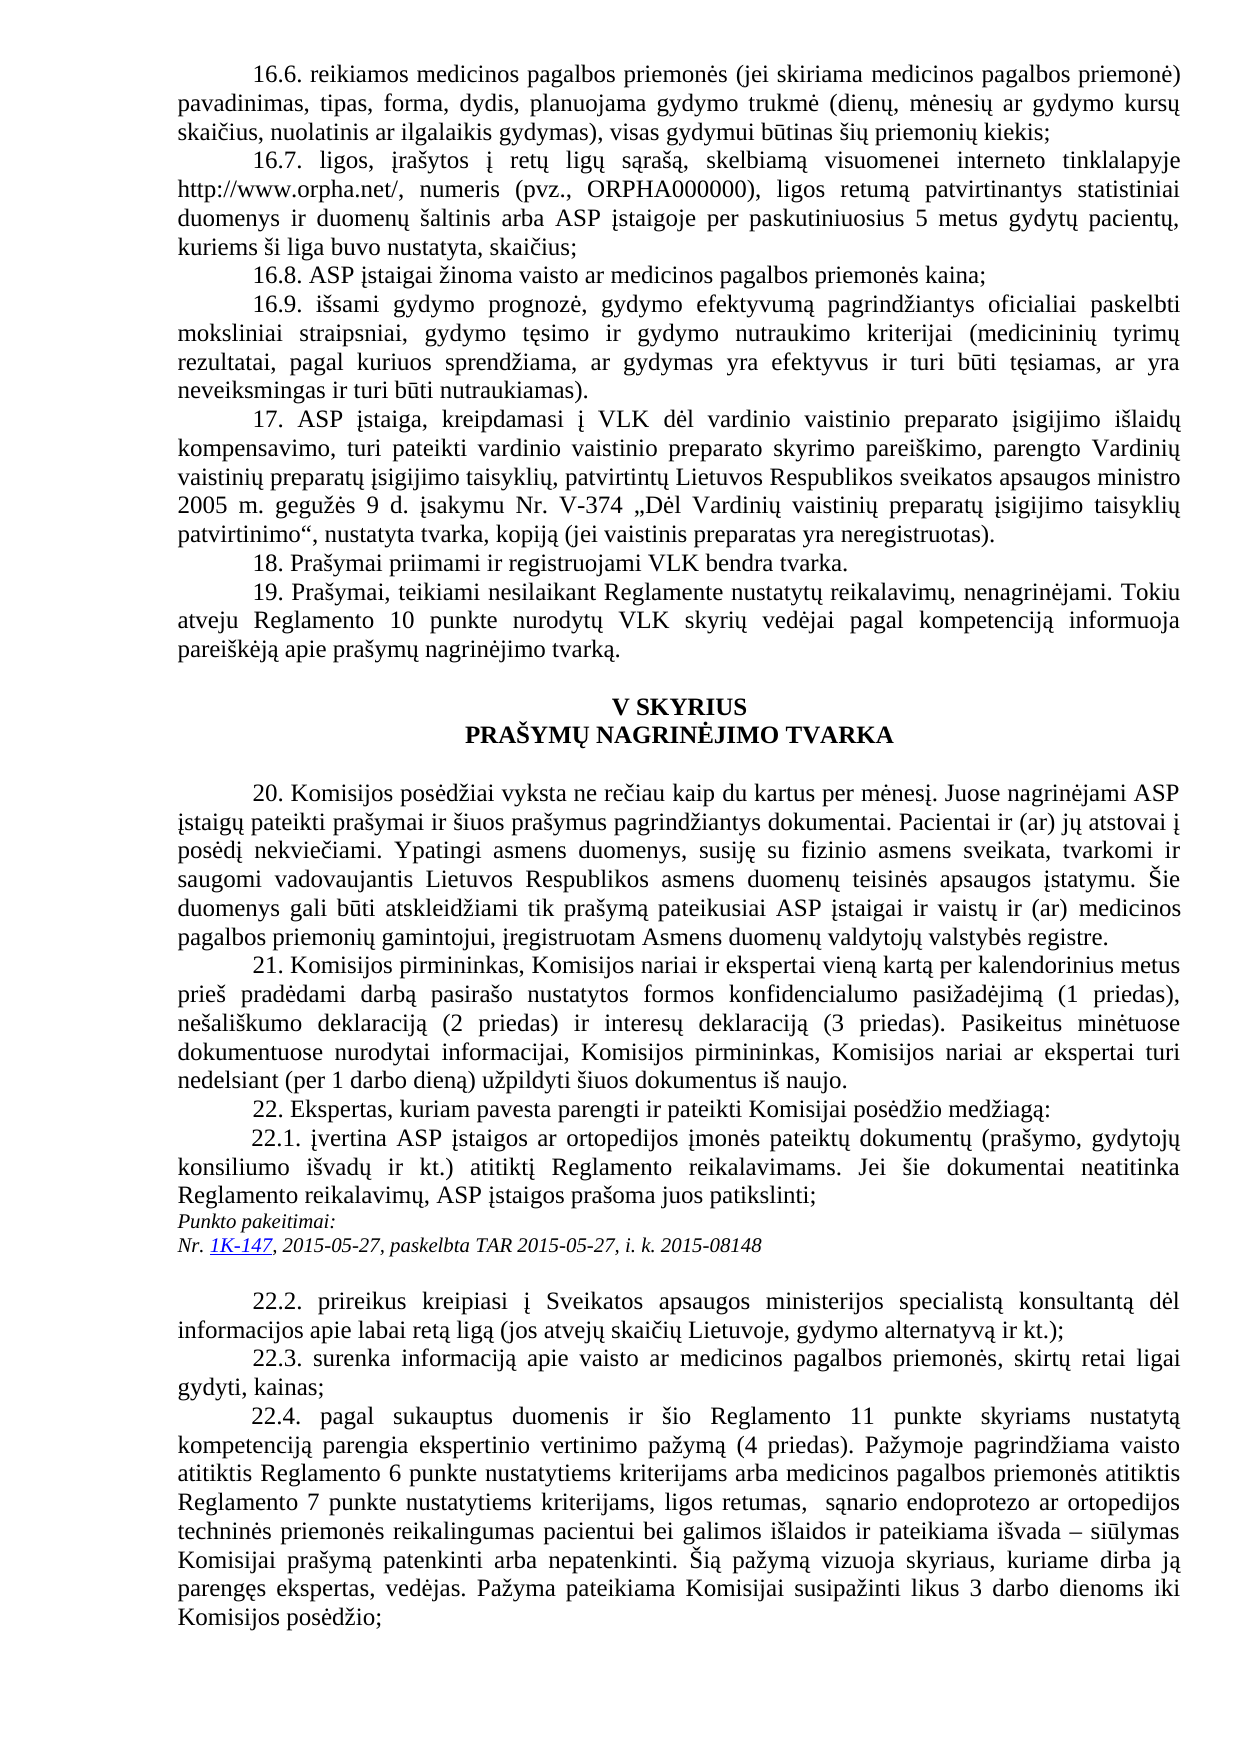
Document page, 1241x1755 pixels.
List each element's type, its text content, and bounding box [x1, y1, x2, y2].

text 20. Komisijos posėdžiai vyksta ne rečiau kaip du kartus per mėnesį. Juose nagrinėjami ASP įstaigų pateikti prašymai ir šiuos prašymus pagrindžiantys dokumentai. Pacientai ir (ar) jų atstovai į posėdį nekviečiami. Ypatingi asmens duomenys, susiję su fizinio asmens sveikata, tvarkomi ir saugomi vadovaujantis Lietuvos Respublikos asmens duomenų teisinės apsaugos įstatymu. Šie duomenys gali būti atskleidžiami tik prašymą pateikusiai ASP įstaigai ir vaistų ir (ar) medicinos pagalbos priemonių gamintojui, įregistruotam Asmens duomenų valdytojų valstybės registre. [177, 778, 1181, 950]
text 16.9. išsami gydymo prognozė, gydymo efektyvumą pagrindžiantys oficialiai paskelbti moksliniai straipsniai, gydymo tęsimo ir gydymo nutraukimo kriterijai (medicininių tyrimų rezultatai, pagal kuriuos sprendžiama, ar gydymas yra efektyvus ir turi būti tęsiamas, ar yra neveiksmingas ir turi būti nutraukiamas). [177, 289, 1181, 404]
text 16.7. ligos, įrašytos į retų ligų sąrašą, skelbiamą visuomenei interneto tinklalapyje http://www.orpha.net/, numeris (pvz., ORPHA000000), ligos retumą patvirtinantys statistiniai duomenys ir duomenų šaltinis arba ASP įstaigoje per paskutiniuosius 5 metus gydytų pacientų, kuriems ši liga buvo nustatyta, skaičius; [177, 145, 1181, 260]
text 16.8. ASP įstaigai žinoma vaisto ar medicinos pagalbos priemonės kaina; [177, 260, 1181, 289]
text 17. ASP įstaiga, kreipdamasi į VLK dėl vardinio vaistinio preparato įsigijimo išlaidų kompensavimo, turi pateikti vardinio vaistinio preparato skyrimo pareiškimo, parengto Vardinių vaistinių preparatų įsigijimo taisyklių, patvirtintų Lietuvos Respublikos sveikatos apsaugos ministro 2005 m. gegužės 9 d. įsakymu Nr. V-374 „Dėl Vardinių vaistinių preparatų įsigijimo taisyklių patvirtinimo“, nustatyta tvarka, kopiją (jei vaistinis preparatas yra neregistruotas). [177, 404, 1181, 548]
text V SKYRIUS [177, 692, 1181, 720]
text 22.1. įvertina ASP įstaigos ar ortopedijos įmonės pateiktų dokumentų (prašymo, gydytojų konsiliumo išvadų ir kt.) atitiktį Reglamento reikalavimams. Jei šie dokumentai neatitinka Reglamento reikalavimų, ASP įstaigos prašoma juos patikslinti; [177, 1123, 1181, 1209]
text Nr. 1K-147, 2015-05-27, paskelbta TAR 2015-05-27, i. k. 2015-08148 [177, 1233, 1181, 1257]
text PRAŠYMŲ NAGRINĖJIMO TVARKA [177, 720, 1181, 749]
text 22. Ekspertas, kuriam pavesta parengti ir pateikti Komisijai posėdžio medžiagą: [177, 1094, 1181, 1123]
text 22.4. pagal sukauptus duomenis ir šio Reglamento 11 punkte skyriams nustatytą kompetenciją parengia ekspertinio vertinimo pažymą (4 priedas). Pažymoje pagrindžiama vaisto atitiktis Reglamento 6 punkte nustatytiems kriterijams arba medicinos pagalbos priemonės atitiktis Reglamento 7 punkte nustatytiems kriterijams, ligos retumas, sąnario endoprotezo ar ortopedijos techninės priemonės reikalingumas pacientui bei galimos išlaidos ir pateikiama išvada – siūlymas Komisijai prašymą patenkinti arba nepatenkinti. Šią pažymą vizuoja skyriaus, kuriame dirba ją parengęs ekspertas, vedėjas. Pažyma pateikiama Komisijai susipažinti likus 3 darbo dienoms iki Komisijos posėdžio; [177, 1401, 1181, 1631]
text 21. Komisijos pirmininkas, Komisijos nariai ir ekspertai vieną kartą per kalendorinius metus prieš pradėdami darbą pasirašo nustatytos formos konfidencialumo pasižadėjimą (1 priedas), nešališkumo deklaraciją (2 priedas) ir interesų deklaraciją (3 priedas). Pasikeitus minėtuose dokumentuose nurodytai informacijai, Komisijos pirmininkas, Komisijos nariai ar ekspertai turi nedelsiant (per 1 darbo dieną) užpildyti šiuos dokumentus iš naujo. [177, 950, 1181, 1094]
text 16.6. reikiamos medicinos pagalbos priemonės (jei skiriama medicinos pagalbos priemonė) pavadinimas, tipas, forma, dydis, planuojama gydymo trukmė (dienų, mėnesių ar gydymo kursų skaičius, nuolatinis ar ilgalaikis gydymas), visas gydymui būtinas šių priemonių kiekis; [177, 59, 1181, 145]
text 22.3. surenka informaciją apie vaisto ar medicinos pagalbos priemonės, skirtų retai ligai gydyti, kainas; [177, 1343, 1181, 1401]
text 22.2. prireikus kreipiasi į Sveikatos apsaugos ministerijos specialistą konsultantą dėl informacijos apie labai retą ligą (jos atvejų skaičių Lietuvoje, gydymo alternatyvą ir kt.); [177, 1286, 1181, 1343]
text 19. Prašymai, teikiami nesilaikant Reglamente nustatytų reikalavimų, nenagrinėjami. Tokiu atveju Reglamento 10 punkte nurodytų VLK skyrių vedėjai pagal kompetenciją informuoja pareiškėją apie prašymų nagrinėjimo tvarką. [177, 577, 1181, 663]
text 18. Prašymai priimami ir registruojami VLK bendra tvarka. [177, 548, 1181, 577]
text Punkto pakeitimai: [177, 1209, 1181, 1233]
